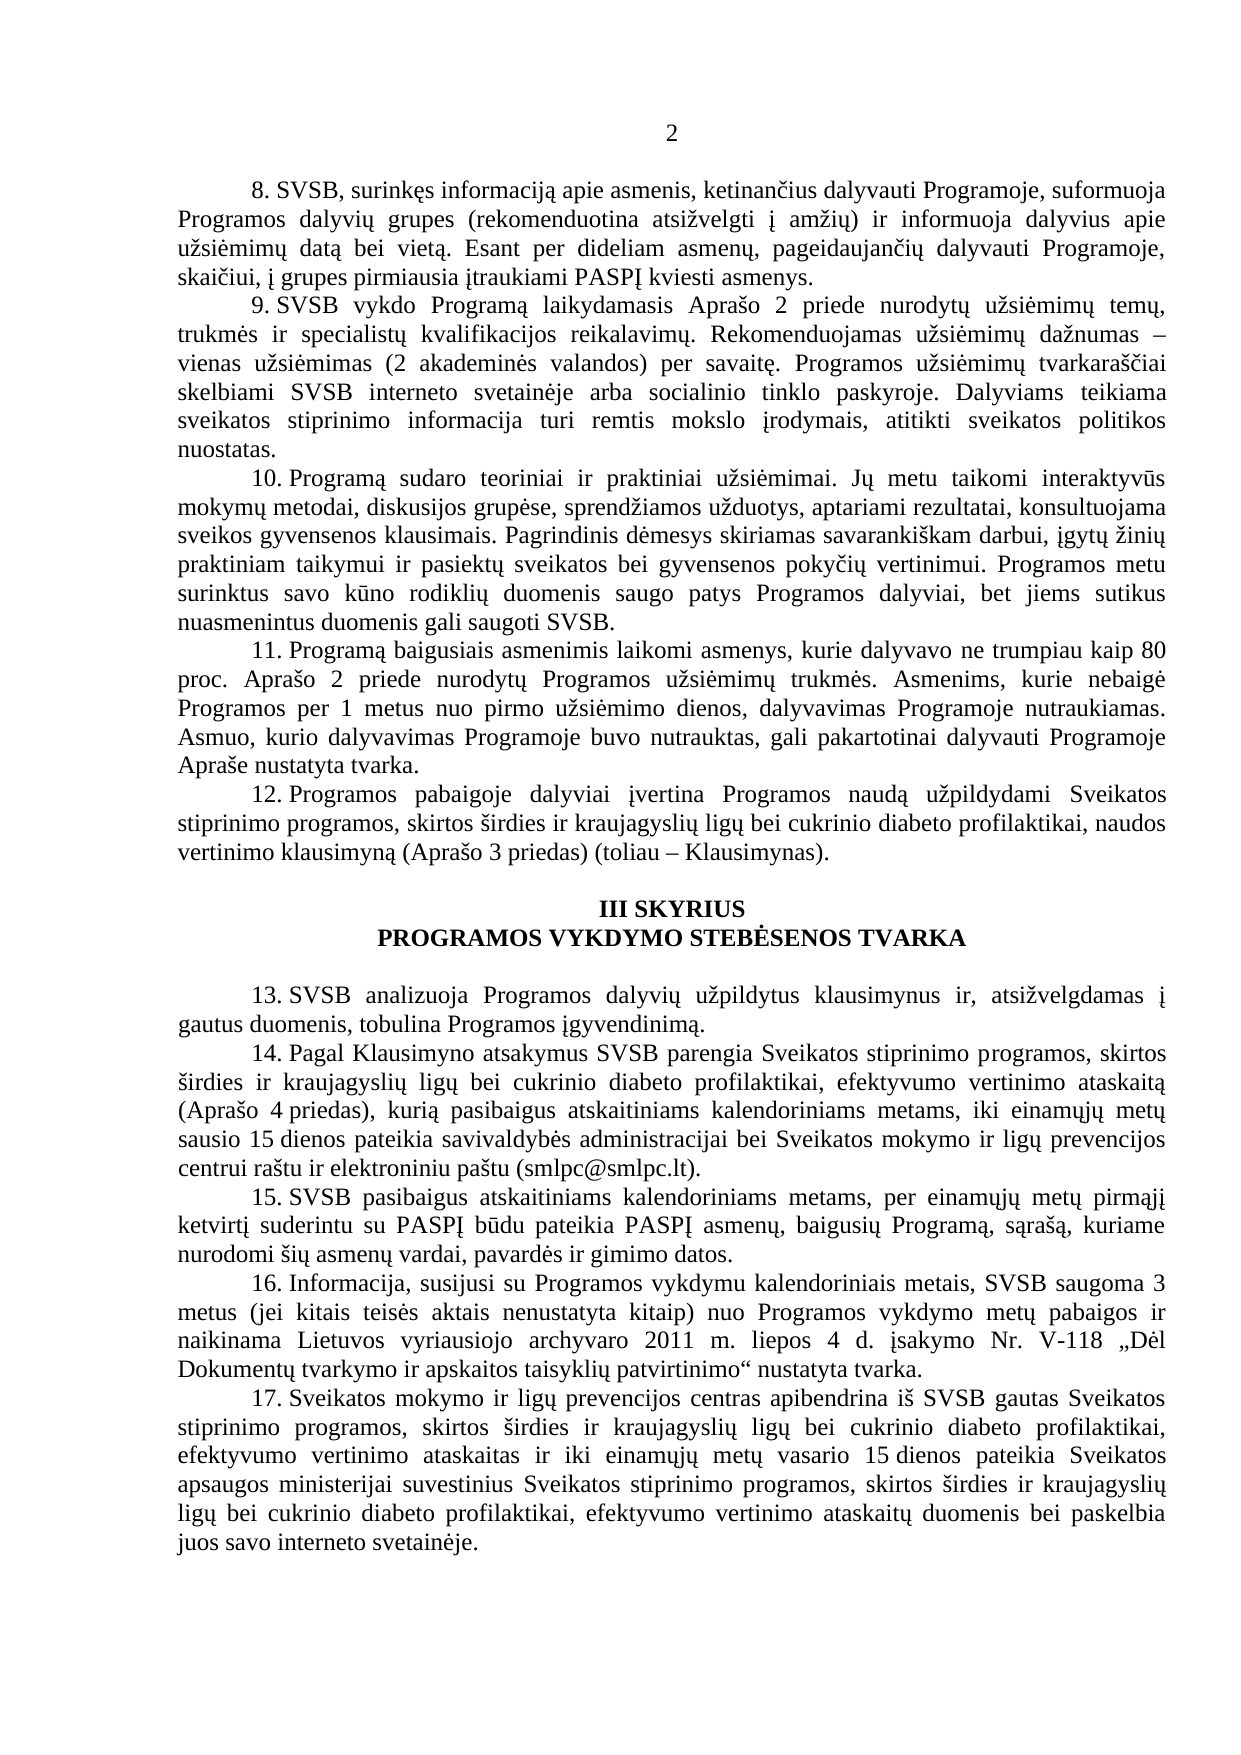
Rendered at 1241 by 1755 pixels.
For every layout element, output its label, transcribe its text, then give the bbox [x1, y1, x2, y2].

text 17. Sveikatos mokymo ir ligų prevencijos centras apibendrina iš SVSB gautas Sveikatos stiprinimo programos, skirtos širdies ir kraujagyslių ligų bei cukrinio diabeto profilaktikai, efektyvumo vertinimo ataskaitas ir iki einamųjų metų vasario 15 dienos pateikia Sveikatos apsaugos ministerijai suvestinius Sveikatos stiprinimo programos, skirtos širdies ir kraujagyslių ligų bei cukrinio diabeto profilaktikai, efektyvumo vertinimo ataskaitų duomenis bei paskelbia juos savo interneto svetainėje. [177, 1383, 1167, 1556]
text 12. Programos pabaigoje dalyviai įvertina Programos naudą užpildydami Sveikatos stiprinimo programos, skirtos širdies ir kraujagyslių ligų bei cukrinio diabeto profilaktikai, naudos vertinimo klausimyną (Aprašo 3 priedas) (toliau – Klausimynas). [177, 779, 1167, 866]
text 8. SVSB, surinkęs informaciją apie asmenis, ketinančius dalyvauti Programoje, suformuoja Programos dalyvių grupes (rekomenduotina atsižvelgti į amžių) ir informuoja dalyvius apie užsiėmimų datą bei vietą. Esant per dideliam asmenų, pageidaujančių dalyvauti Programoje, skaičiui, į grupes pirmiausia įtraukiami PASPĮ kviesti asmenys. [177, 176, 1167, 291]
text 14. Pagal Klausimyno atsakymus SVSB parengia Sveikatos stiprinimo programos, skirtos širdies ir kraujagyslių ligų bei cukrinio diabeto profilaktikai, efektyvumo vertinimo ataskaitą (Aprašo 4 priedas), kurią pasibaigus atskaitiniams kalendoriniams metams, iki einamųjų metų sausio 15 dienos pateikia savivaldybės administracijai bei Sveikatos mokymo ir ligų prevencijos centrui raštu ir elektroniniu paštu (smlpc@smlpc.lt). [178, 1038, 1167, 1182]
text 16. Informacija, susijusi su Programos vykdymu kalendoriniais metais, SVSB saugoma 3 metus (jei kitais teisės aktais nenustatyta kitaip) nuo Programos vykdymo metų pabaigos ir naikinama Lietuvos vyriausiojo archyvaro 2011 m. liepos 4 d. įsakymo Nr. V-118 „Dėl Dokumentų tvarkymo ir apskaitos taisyklių patvirtinimo“ nustatyta tvarka. [177, 1268, 1167, 1383]
text III SKYRIUS [177, 894, 1167, 923]
text 11. Programą baigusiais asmenimis laikomi asmenys, kurie dalyvavo ne trumpiau kaip 80 proc. Aprašo 2 priede nurodytų Programos užsiėmimų trukmės. Asmenims, kurie nebaigė Programos per 1 metus nuo pirmo užsiėmimo dienos, dalyvavimas Programoje nutraukiamas. Asmuo, kurio dalyvavimas Programoje buvo nutrauktas, gali pakartotinai dalyvauti Programoje Apraše nustatyta tvarka. [177, 636, 1167, 779]
text 10. Programą sudaro teoriniai ir praktiniai užsiėmimai. Jų metu taikomi interaktyvūs mokymų metodai, diskusijos grupėse, sprendžiamos užduotys, aptariami rezultatai, konsultuojama sveikos gyvensenos klausimais. Pagrindinis dėmesys skiriamas savarankiškam darbui, įgytų žinių praktiniam taikymui ir pasiektų sveikatos bei gyvensenos pokyčių vertinimui. Programos metu surinktus savo kūno rodiklių duomenis saugo patys Programos dalyviai, bet jiems sutikus nuasmenintus duomenis gali saugoti SVSB. [177, 463, 1167, 636]
text 9. SVSB vykdo Programą laikydamasis Aprašo 2 priede nurodytų užsiėmimų temų, trukmės ir specialistų kvalifikacijos reikalavimų. Rekomenduojamas užsiėmimų dažnumas – vienas užsiėmimas (2 akademinės valandos) per savaitę. Programos užsiėmimų tvarkaraščiai skelbiami SVSB interneto svetainėje arba socialinio tinklo paskyroje. Dalyviams teikiama sveikatos stiprinimo informacija turi remtis mokslo įrodymais, atitikti sveikatos politikos nuostatas. [177, 291, 1167, 463]
text PROGRAMOS VYKDYMO STEBĖSENOS TVARKA [177, 923, 1167, 952]
text 15. SVSB pasibaigus atskaitiniams kalendoriniams metams, per einamųjų metų pirmąjį ketvirtį suderintu su PASPĮ būdu pateikia PASPĮ asmenų, baigusių Programą, sąrašą, kuriame nurodomi šių asmenų vardai, pavardės ir gimimo datos. [177, 1182, 1167, 1268]
text 13. SVSB analizuoja Programos dalyvių užpildytus klausimynus ir, atsižvelgdamas į gautus duomenis, tobulina Programos įgyvendinimą. [178, 981, 1167, 1038]
